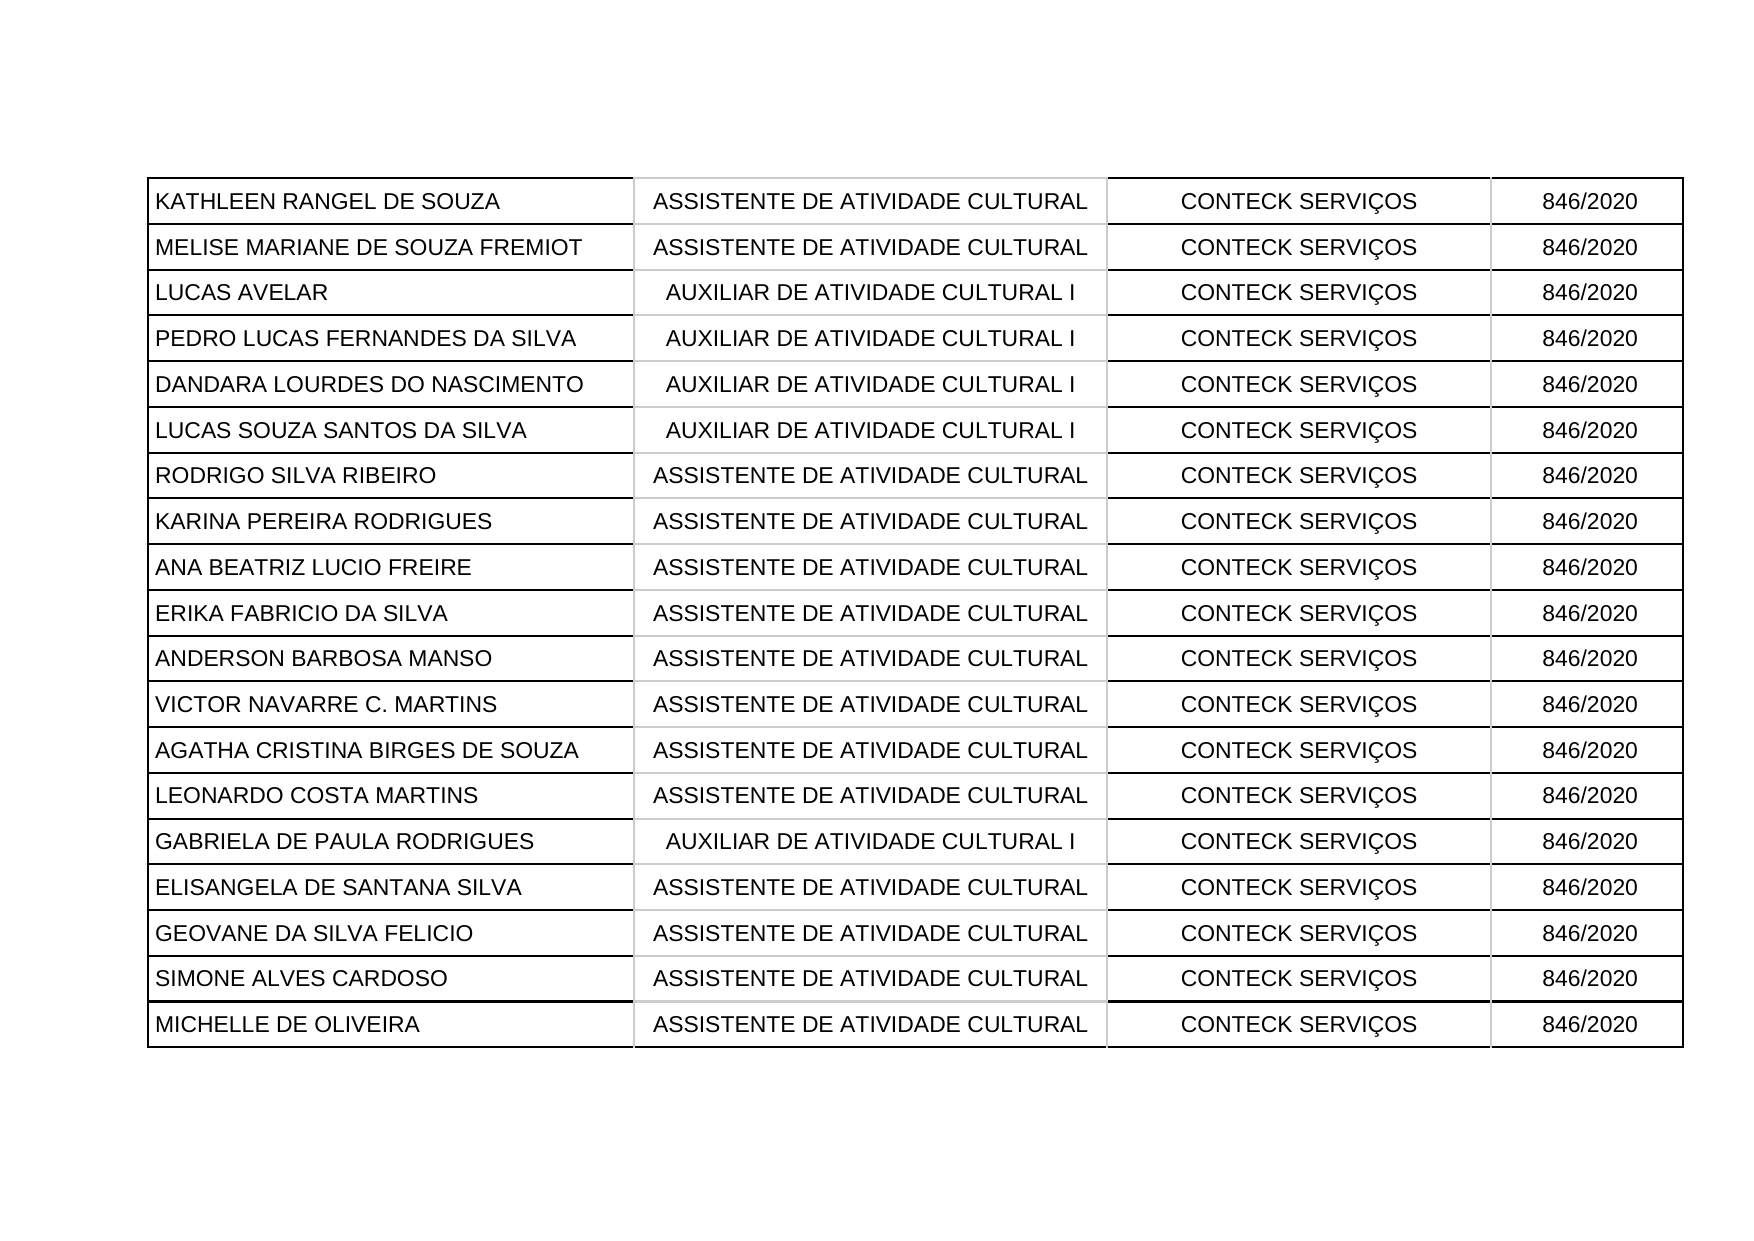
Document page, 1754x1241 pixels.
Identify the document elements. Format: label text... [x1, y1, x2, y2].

table_cell ANA BEATRIZ LUCIO FREIRE [149, 545, 633, 589]
table_cell CONTECK SERVIÇOS [1108, 637, 1490, 680]
table_cell 846/2020 [1492, 911, 1682, 954]
table_cell ANDERSON BARBOSA MANSO [149, 637, 633, 680]
table_cell AUXILIAR DE ATIVIDADE CULTURAL I [635, 271, 1106, 314]
table_cell AUXILIAR DE ATIVIDADE CULTURAL I [635, 820, 1106, 863]
table_cell ASSISTENTE DE ATIVIDADE CULTURAL [635, 682, 1106, 726]
table_cell 846/2020 [1492, 454, 1682, 497]
table_cell 846/2020 [1492, 820, 1682, 863]
table_cell ASSISTENTE DE ATIVIDADE CULTURAL [635, 911, 1106, 954]
table_cell CONTECK SERVIÇOS [1108, 957, 1490, 1000]
table_cell CONTECK SERVIÇOS [1108, 545, 1490, 589]
table_cell AGATHA CRISTINA BIRGES DE SOUZA [149, 728, 633, 772]
table_cell 846/2020 [1492, 225, 1682, 269]
table_cell ASSISTENTE DE ATIVIDADE CULTURAL [635, 545, 1106, 589]
table_cell CONTECK SERVIÇOS [1108, 362, 1490, 406]
table_cell ELISANGELA DE SANTANA SILVA [149, 865, 633, 909]
table_cell AUXILIAR DE ATIVIDADE CULTURAL I [635, 362, 1106, 406]
table_cell ASSISTENTE DE ATIVIDADE CULTURAL [635, 499, 1106, 543]
table_cell KARINA PEREIRA RODRIGUES [149, 499, 633, 543]
table_cell CONTECK SERVIÇOS [1108, 179, 1490, 223]
table_cell ASSISTENTE DE ATIVIDADE CULTURAL [635, 774, 1106, 817]
table_cell SIMONE ALVES CARDOSO [149, 957, 633, 1000]
table_cell AUXILIAR DE ATIVIDADE CULTURAL I [635, 408, 1106, 452]
table_cell ASSISTENTE DE ATIVIDADE CULTURAL [635, 1003, 1106, 1046]
table_cell 846/2020 [1492, 957, 1682, 1000]
table_cell ASSISTENTE DE ATIVIDADE CULTURAL [635, 591, 1106, 634]
table_cell CONTECK SERVIÇOS [1108, 499, 1490, 543]
table_cell ASSISTENTE DE ATIVIDADE CULTURAL [635, 728, 1106, 772]
table_cell ASSISTENTE DE ATIVIDADE CULTURAL [635, 637, 1106, 680]
table_cell ASSISTENTE DE ATIVIDADE CULTURAL [635, 179, 1106, 223]
table_cell ASSISTENTE DE ATIVIDADE CULTURAL [635, 865, 1106, 909]
table_cell 846/2020 [1492, 499, 1682, 543]
table_cell LEONARDO COSTA MARTINS [149, 774, 633, 817]
table_cell AUXILIAR DE ATIVIDADE CULTURAL I [635, 316, 1106, 360]
table_cell CONTECK SERVIÇOS [1108, 820, 1490, 863]
table_cell CONTECK SERVIÇOS [1108, 682, 1490, 726]
table_cell 846/2020 [1492, 179, 1682, 223]
table_cell LUCAS SOUZA SANTOS DA SILVA [149, 408, 633, 452]
table_cell 846/2020 [1492, 1003, 1682, 1046]
table_cell CONTECK SERVIÇOS [1108, 591, 1490, 634]
table_cell CONTECK SERVIÇOS [1108, 911, 1490, 954]
table_cell CONTECK SERVIÇOS [1108, 865, 1490, 909]
table_cell CONTECK SERVIÇOS [1108, 225, 1490, 269]
table_cell 846/2020 [1492, 362, 1682, 406]
table_cell CONTECK SERVIÇOS [1108, 774, 1490, 817]
table_cell ASSISTENTE DE ATIVIDADE CULTURAL [635, 225, 1106, 269]
table_cell CONTECK SERVIÇOS [1108, 728, 1490, 772]
table_cell CONTECK SERVIÇOS [1108, 454, 1490, 497]
table_cell ERIKA FABRICIO DA SILVA [149, 591, 633, 634]
table_cell ASSISTENTE DE ATIVIDADE CULTURAL [635, 957, 1106, 1000]
table_cell RODRIGO SILVA RIBEIRO [149, 454, 633, 497]
table_cell VICTOR NAVARRE C. MARTINS [149, 682, 633, 726]
table_cell 846/2020 [1492, 682, 1682, 726]
table_cell 846/2020 [1492, 545, 1682, 589]
table_cell 846/2020 [1492, 728, 1682, 772]
table_cell GEOVANE DA SILVA FELICIO [149, 911, 633, 954]
table_cell LUCAS AVELAR [149, 271, 633, 314]
table_cell 846/2020 [1492, 774, 1682, 817]
table_cell GABRIELA DE PAULA RODRIGUES [149, 820, 633, 863]
table_cell CONTECK SERVIÇOS [1108, 316, 1490, 360]
table_cell CONTECK SERVIÇOS [1108, 408, 1490, 452]
table_cell DANDARA LOURDES DO NASCIMENTO [149, 362, 633, 406]
table_cell MELISE MARIANE DE SOUZA FREMIOT [149, 225, 633, 269]
table_cell ASSISTENTE DE ATIVIDADE CULTURAL [635, 454, 1106, 497]
table_cell KATHLEEN RANGEL DE SOUZA [149, 179, 633, 223]
table_cell 846/2020 [1492, 591, 1682, 634]
table_cell 846/2020 [1492, 408, 1682, 452]
table_cell PEDRO LUCAS FERNANDES DA SILVA [149, 316, 633, 360]
table_cell 846/2020 [1492, 271, 1682, 314]
table_cell MICHELLE DE OLIVEIRA [149, 1003, 633, 1046]
table_cell 846/2020 [1492, 316, 1682, 360]
table_cell 846/2020 [1492, 865, 1682, 909]
table_cell CONTECK SERVIÇOS [1108, 1003, 1490, 1046]
table_cell 846/2020 [1492, 637, 1682, 680]
table_cell CONTECK SERVIÇOS [1108, 271, 1490, 314]
